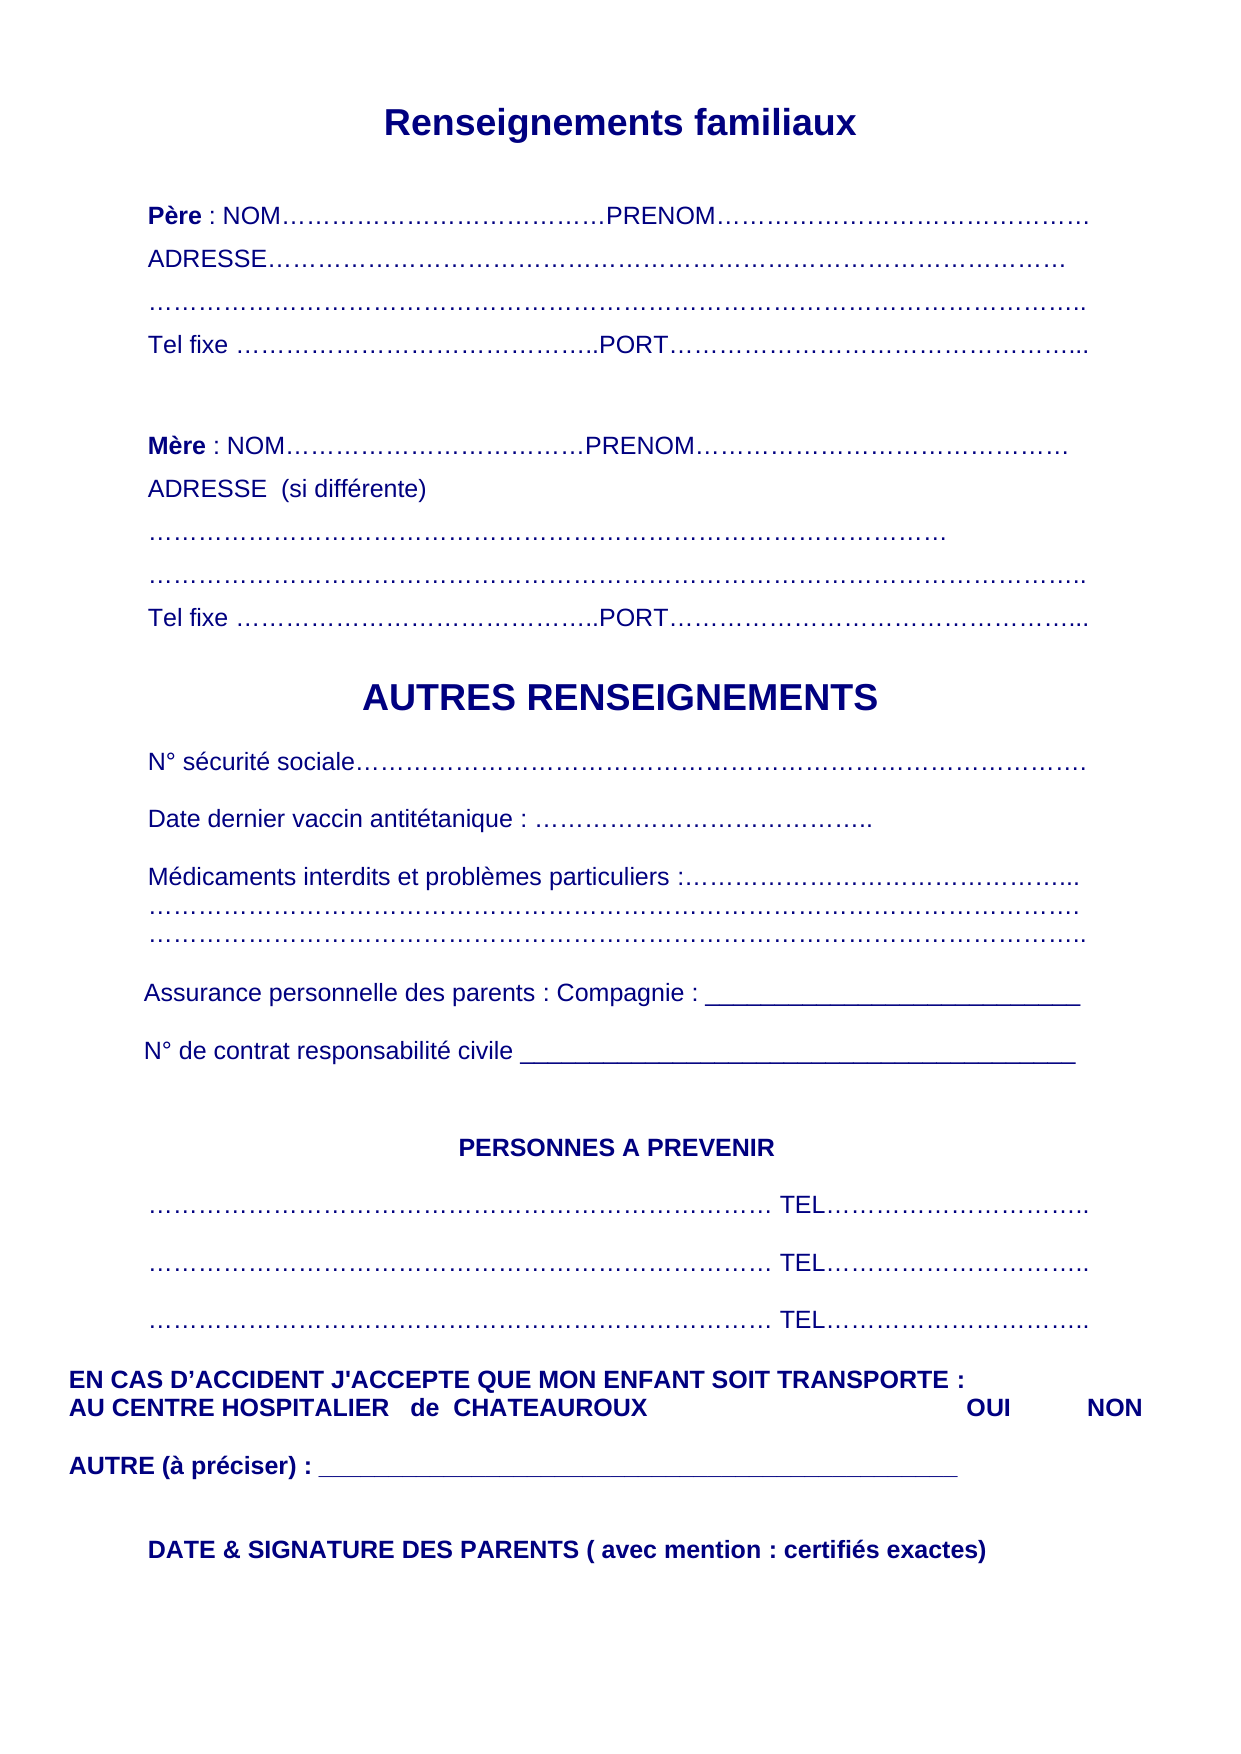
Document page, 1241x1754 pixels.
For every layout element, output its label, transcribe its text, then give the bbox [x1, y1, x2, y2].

text …………………………………………………………………………………………………. [148, 891, 1093, 919]
text PERSONNES A PREVENIR [148, 1133, 1093, 1162]
text DATE & SIGNATURE DES PARENTS ( avec mention : certifiés exactes) [148, 1535, 1093, 1564]
text Mère : NOM………………………………PRENOM……………………………………… [148, 431, 1093, 459]
text ………………………………………………………………… TEL………………………….. [148, 1248, 1093, 1277]
text AUTRES RENSEIGNEMENTS [148, 675, 1093, 718]
text Renseignements familiaux [148, 100, 1093, 143]
text ………………………………………………………………………………………………….. [148, 919, 1093, 948]
text ………………………………………………………………………………………………….. [148, 287, 1093, 316]
text Tel fixe ……………………………………..PORT…………………………………………... [148, 330, 1093, 359]
text Médicaments interdits et problèmes particuliers :………………………………………... [148, 862, 1093, 891]
text N° sécurité sociale……………………………………………………………………………. [148, 747, 1093, 776]
text Tel fixe ……………………………………..PORT…………………………………………... [148, 603, 1093, 632]
text AU CENTRE HOSPITALIER de CHATEAUROUX OUI NON [69, 1393, 1172, 1422]
text ………………………………………………………………………………………………….. [148, 560, 1093, 589]
text ………………………………………………………………… TEL………………………….. [148, 1306, 1093, 1334]
text EN CAS D’ACCIDENT J'ACCEPTE QUE MON ENFANT SOIT TRANSPORTE : [69, 1364, 1172, 1393]
text ADRESSE (si différente)…………………………………………………………………………………… [148, 474, 1093, 546]
text ADRESSE…………………………………………………………………………………… [148, 244, 1093, 272]
text ………………………………………………………………… TEL………………………….. [148, 1191, 1093, 1219]
text Assurance personnelle des parents : Compagnie : ___________________________ [144, 978, 1097, 1007]
text Père : NOM…………………………………PRENOM……………………………………… [148, 201, 1093, 229]
text Date dernier vaccin antitétanique : ………………………………….. [148, 804, 1093, 833]
text AUTRE (à préciser) : ______________________________________________ [69, 1451, 1172, 1479]
text N° de contrat responsabilité civile ________________________________________ [144, 1036, 1097, 1065]
